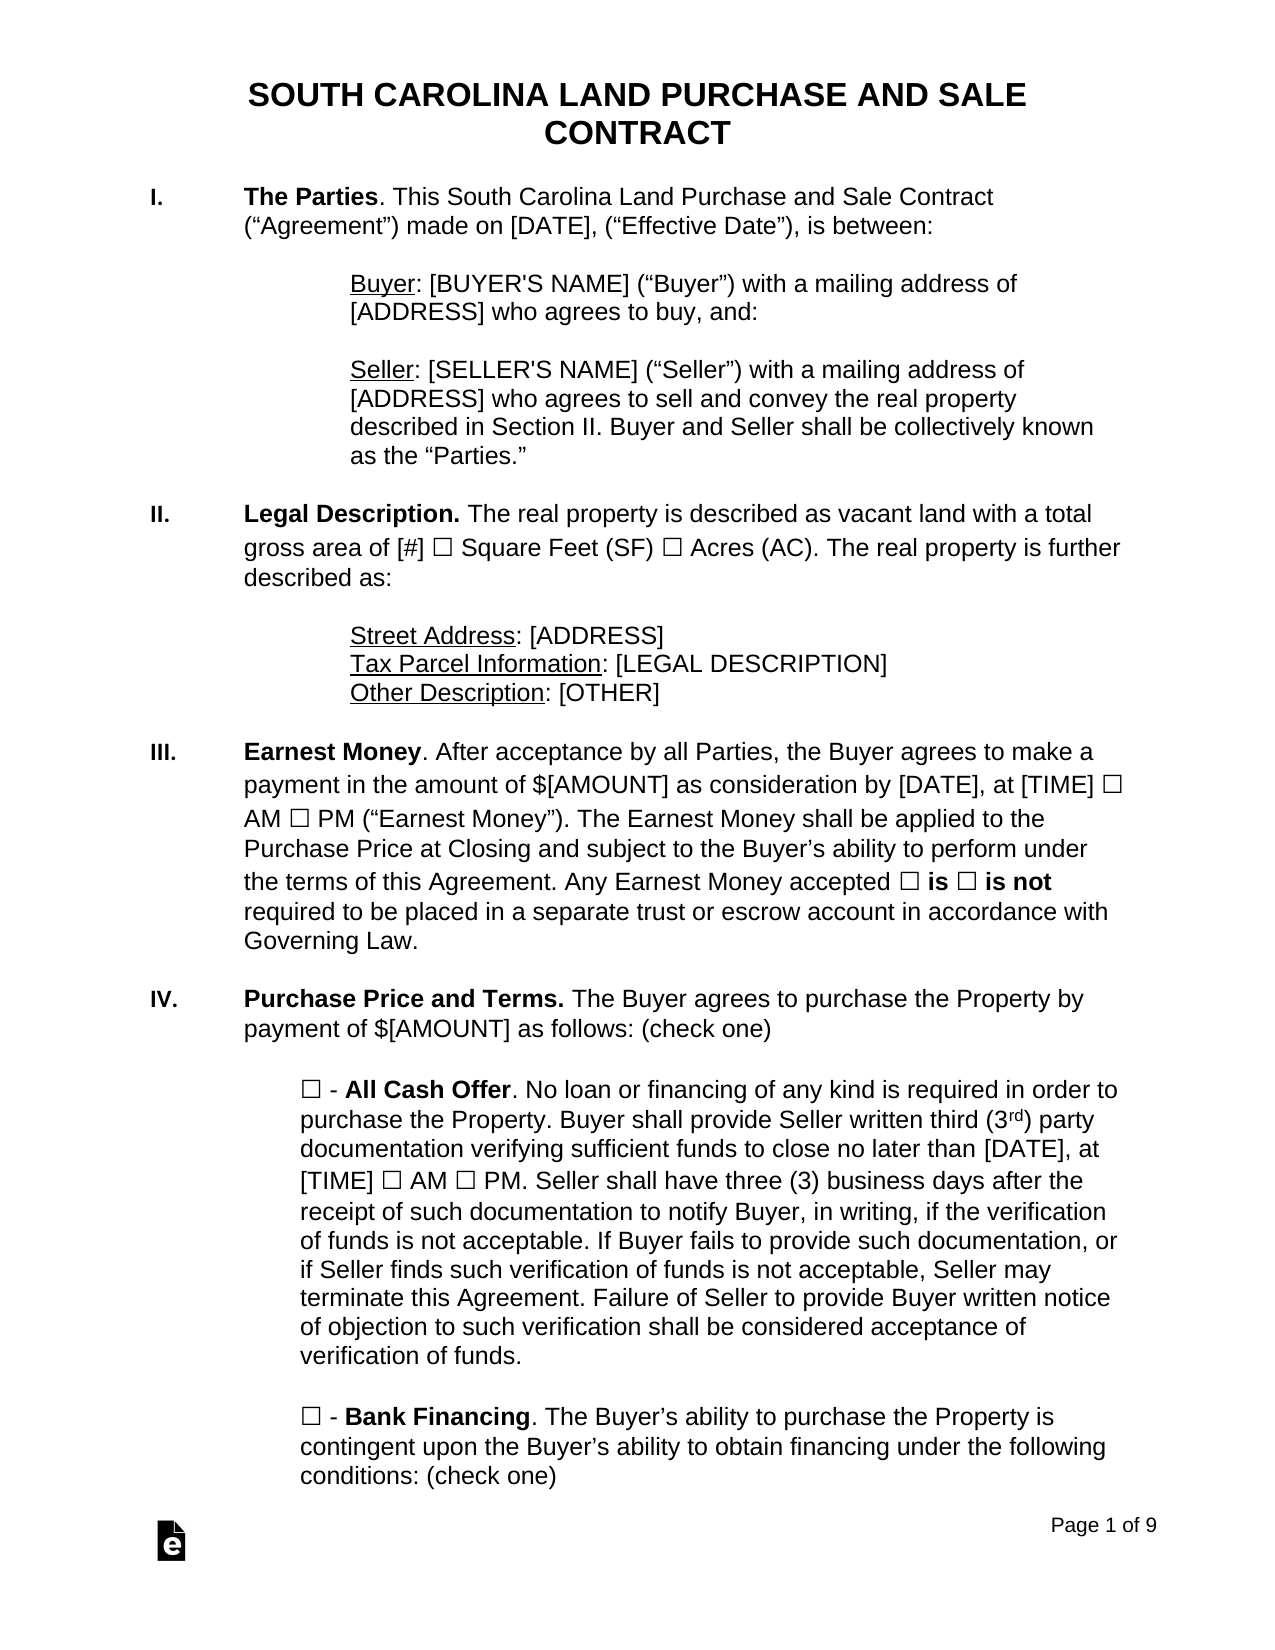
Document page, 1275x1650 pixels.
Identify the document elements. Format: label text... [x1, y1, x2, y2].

text ☐ - All Cash Offer. No loan or financing of any kind is required in order to purchase the Property. Buyer shall provide Seller written third (3rd) party documentation verifying sufficient funds to close no later than [DATE], at [TIME] ☐ AM ☐ PM. Seller shall have three (3) business days after the receipt of such documentation to notify Buyer, in writing, if the verification of funds is not acceptable. If Buyer fails to provide such documentation, or if Seller finds such verification of funds is not acceptable, Seller may terminate this Agreement. Failure of Seller to provide Buyer written notice of objection to such verification shall be considered acceptance of verification of funds. [300, 1071, 1125, 1369]
text ☐ - Bank Financing. The Buyer’s ability to purchase the Property is contingent upon the Buyer’s ability to obtain financing under the following conditions: (check one) [300, 1398, 1125, 1490]
text SOUTH CAROLINA LAND PURCHASE AND SALE CONTRACT [150, 75, 1125, 152]
list Earnest Money. After acceptance by all Parties, the Buyer agrees to make a payment in the amount of $[AMOUNT] as consideration by [DATE], at [TIME] ☐ AM ☐ PM (“Earnest Money”). The Earnest Money shall be applied to the Purchase Price at Closing and subject to the Buyer’s ability to perform under the terms of this Agreement. Any Earnest Money accepted ☐ is ☐ is not required to be placed in a separate trust or escrow account in accordance with Governing Law. [150, 736, 1125, 955]
text Buyer: [BUYER'S NAME] (“Buyer”) with a mailing address of [ADDRESS] who agrees to buy, and: [350, 269, 1125, 326]
text Seller: [SELLER'S NAME] (“Seller”) with a mailing address of [ADDRESS] who agrees to sell and convey the real property described in Section II. Buyer and Seller shall be collectively known as the “Parties.” [350, 355, 1125, 470]
list The Parties. This South Carolina Land Purchase and Sale Contract (“Agreement”) made on [DATE], (“Effective Date”), is between: [150, 181, 1125, 240]
text Street Address: [ADDRESS] [350, 621, 1125, 649]
list Legal Description. The real property is described as vacant land with a total gross area of [#] ☐ Square Feet (SF) ☐ Acres (AC). The real property is further described as: [150, 499, 1125, 592]
text Tax Parcel Information: [LEGAL DESCRIPTION] [350, 649, 1125, 678]
list Purchase Price and Terms. The Buyer agrees to purchase the Property by payment of $[AMOUNT] as follows: (check one) [150, 983, 1125, 1043]
text Other Description: [OTHER] [350, 678, 1125, 707]
